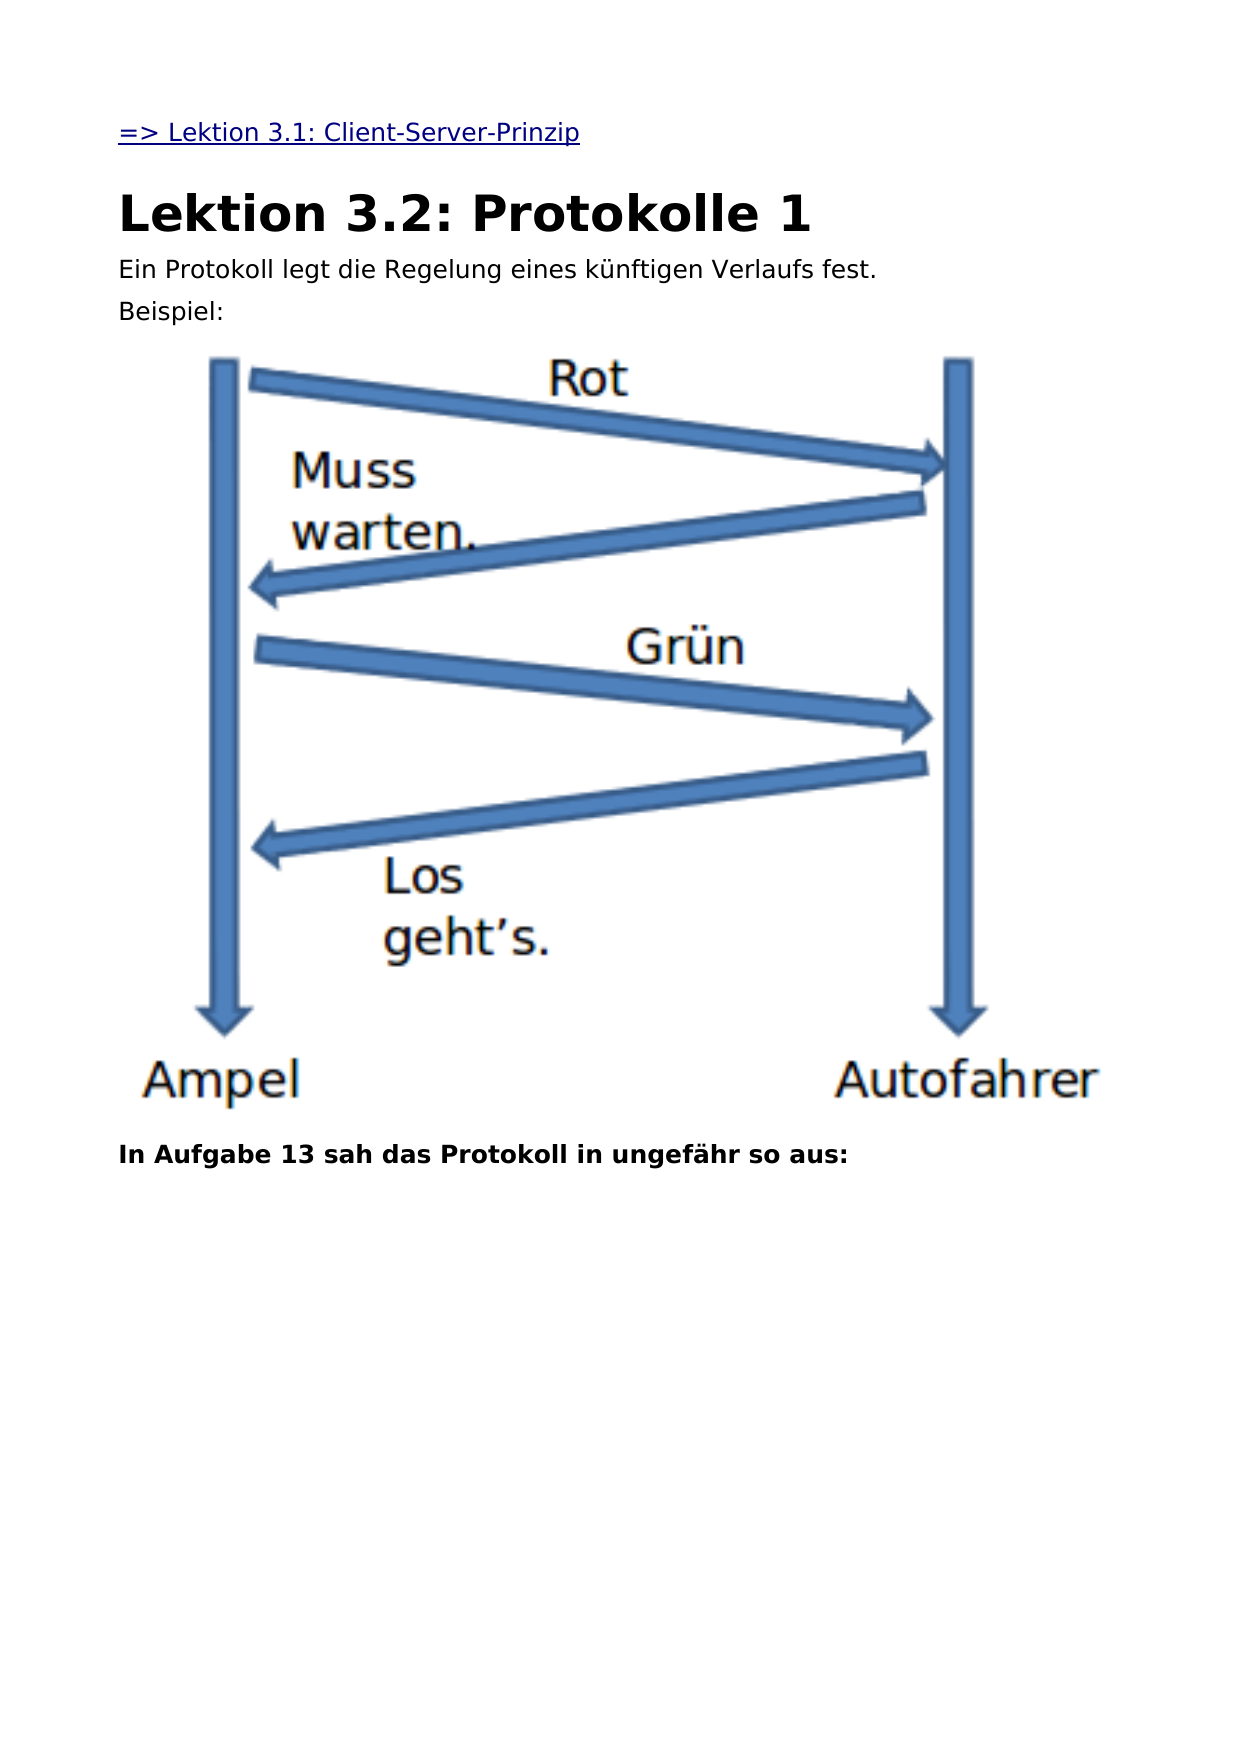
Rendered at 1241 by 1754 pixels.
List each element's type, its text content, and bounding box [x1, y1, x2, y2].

picture [118, 338, 1123, 1129]
text => Lektion 3.1: Client-Server-Prinzip [118, 118, 1122, 147]
text Beispiel: [118, 297, 1122, 326]
text Ein Protokoll legt die Regelung eines künftigen Verlaufs fest. [118, 256, 1122, 285]
text In Aufgabe 13 sah das Protokoll in ungefähr so aus: [118, 1141, 1122, 1170]
subtitle Lektion 3.2: Protokolle 1 [118, 185, 1122, 243]
